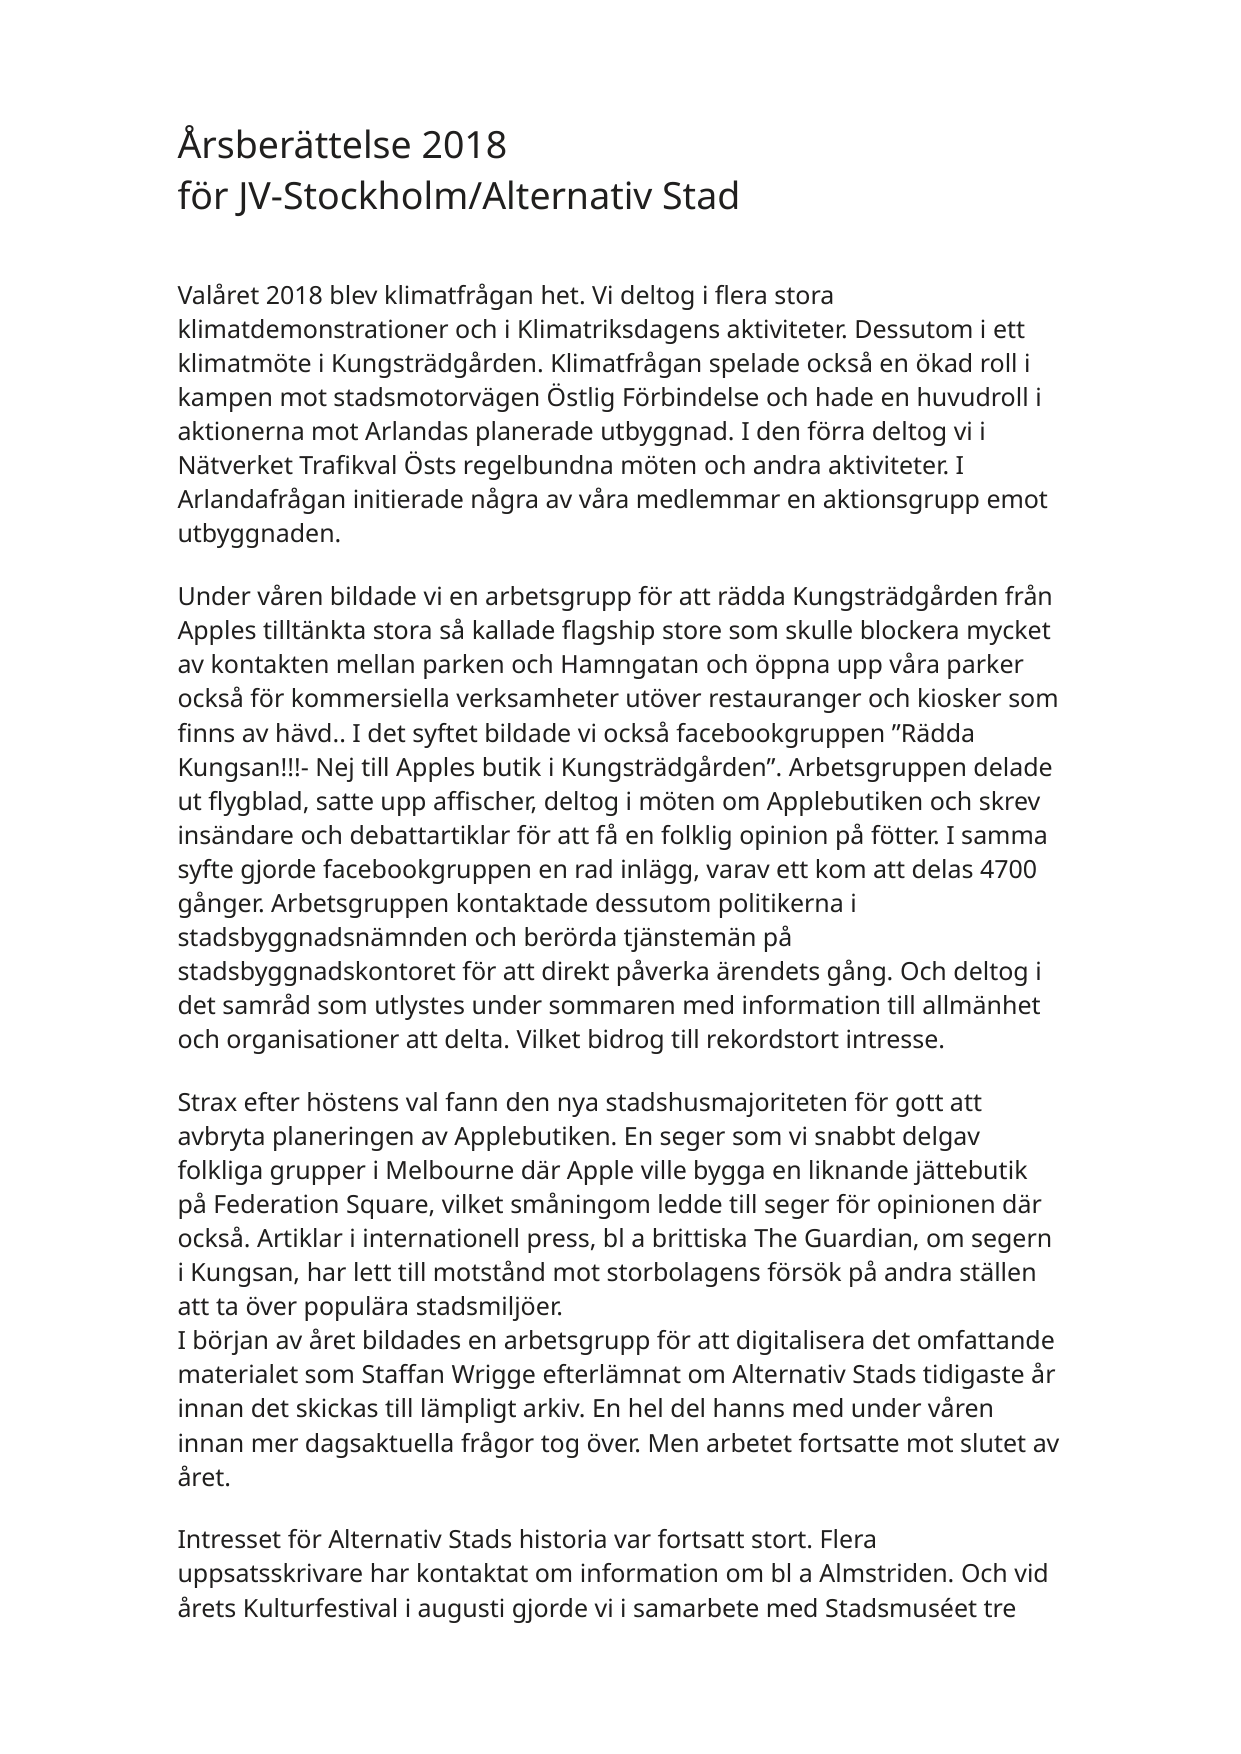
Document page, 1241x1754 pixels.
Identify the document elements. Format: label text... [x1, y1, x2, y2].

text Valåret 2018 blev klimatfrågan het. Vi deltog i flera stora klimatdemonstrationer och i Klimatriksdagens aktiviteter. Dessutom i ett klimatmöte i Kungsträdgården. Klimatfrågan spelade också en ökad roll i kampen mot stadsmotorvägen Östlig Förbindelse och hade en huvudroll i aktionerna mot Arlandas planerade utbyggnad. I den förra deltog vi i Nätverket Trafikval Östs regelbundna möten och andra aktiviteter. I Arlandafrågan initierade några av våra medlemmar en aktionsgrupp emot utbyggnaden. [177, 278, 1063, 550]
text Intresset för Alternativ Stads historia var fortsatt stort. Flera uppsatsskrivare har kontaktat om information om bl a Almstriden. Och vid årets Kulturfestival i augusti gjorde vi i samarbete med Stadsmuséet tre [177, 1522, 1063, 1624]
text Under våren bildade vi en arbetsgrupp för att rädda Kungsträdgården från Apples tilltänkta stora så kallade flagship store som skulle blockera mycket av kontakten mellan parken och Hamngatan och öppna upp våra parker också för kommersiella verksamheter utöver restauranger och kiosker som finns av hävd.. I det syftet bildade vi också facebookgruppen ”Rädda Kungsan!!!- Nej till Apples butik i Kungsträdgården”. Arbetsgruppen delade ut flygblad, satte upp affischer, deltog i möten om Applebutiken och skrev insändare och debattartiklar för att få en folklig opinion på fötter. I samma syfte gjorde facebookgruppen en rad inlägg, varav ett kom att delas 4700 gånger. Arbetsgruppen kontaktade dessutom politikerna i stadsbyggnadsnämnden och berörda tjänstemän på stadsbyggnadskontoret för att direkt påverka ärendets gång. Och deltog i det samråd som utlystes under sommaren med information till allmänhet och organisationer att delta. Vilket bidrog till rekordstort intresse. [177, 579, 1063, 1056]
text Strax efter höstens val fann den nya stadshusmajoriteten för gott att avbryta planeringen av Applebutiken. En seger som vi snabbt delgav folkliga grupper i Melbourne där Apple ville bygga en liknande jättebutik på Federation Square, vilket småningom ledde till seger för opinionen där också. Artiklar i internationell press, bl a brittiska The Guardian, om segern i Kungsan, har lett till motstånd mot storbolagens försök på andra ställen att ta över populära stadsmiljöer. [177, 1084, 1063, 1323]
text I början av året bildades en arbetsgrupp för att digitalisera det omfattande materialet som Staffan Wrigge efterlämnat om Alternativ Stads tidigaste år innan det skickas till lämpligt arkiv. En hel del hanns med under våren innan mer dagsaktuella frågor tog över. Men arbetet fortsatte mot slutet av året. [177, 1323, 1063, 1493]
text Årsberättelse 2018 [177, 118, 1063, 169]
text för JV-Stockholm/Alternativ Stad [177, 169, 1063, 220]
